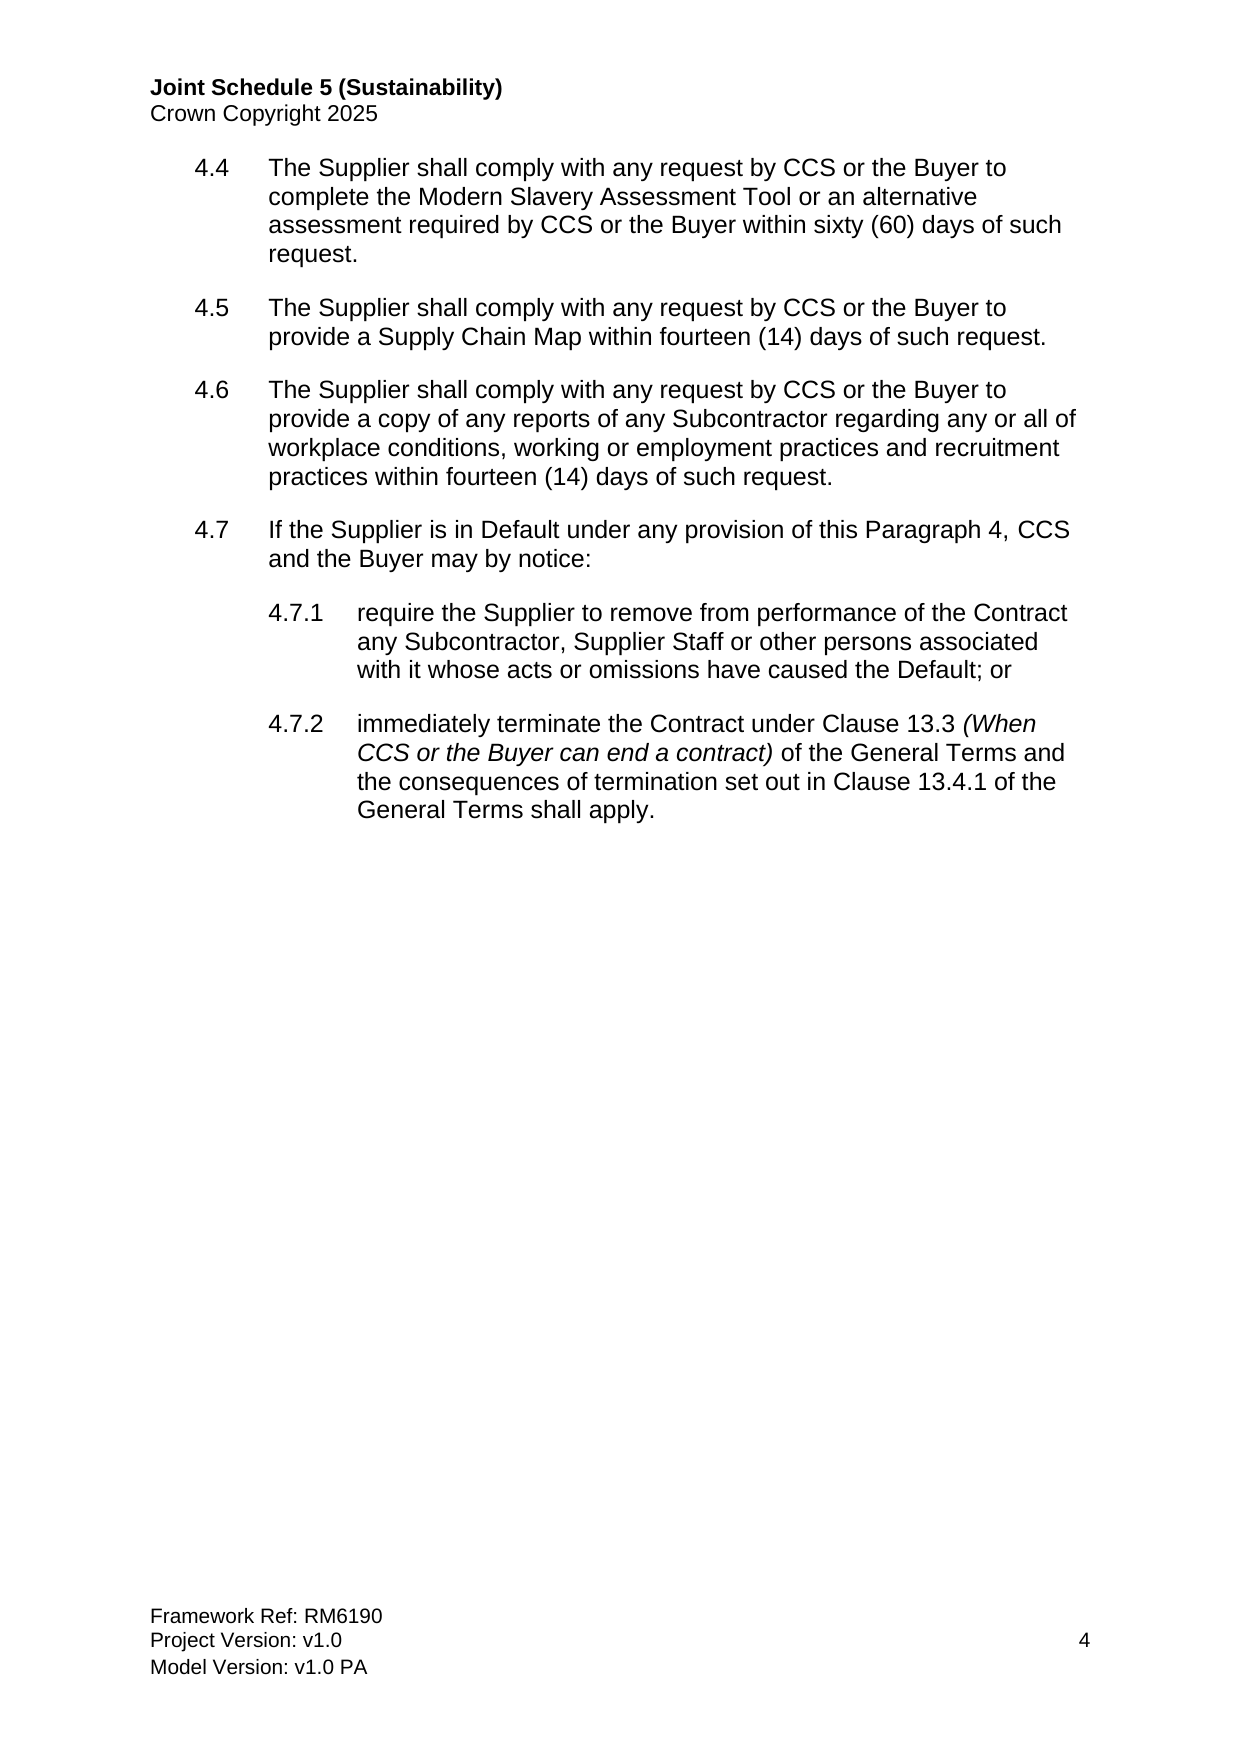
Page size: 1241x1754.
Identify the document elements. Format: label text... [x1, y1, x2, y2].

list The Supplier shall comply with any request by CCS or the Buyer to complete the Modern Slavery Assessment Tool or an alternative assessment required by CCS or the Buyer within sixty (60) days of such request. [194, 153, 1090, 268]
list The Supplier shall comply with any request by CCS or the Buyer to provide a Supply Chain Map within fourteen (14) days of such request. [194, 293, 1090, 350]
list If the Supplier is in Default under any provision of this Paragraph 4, CCS and the Buyer may by notice: [194, 515, 1090, 573]
list The Supplier shall comply with any request by CCS or the Buyer to provide a copy of any reports of any Subcontractor regarding any or all of workplace conditions, working or employment practices and recruitment practices within fourteen (14) days of such request. [194, 375, 1090, 490]
list require the Supplier to remove from performance of the Contract any Subcontractor, Supplier Staff or other persons associated with it whose acts or omissions have caused the Default; or [268, 598, 1090, 684]
list immediately terminate the Contract under Clause 13.3 (When CCS or the Buyer can end a contract) of the General Terms and the consequences of termination set out in Clause 13.4.1 of the General Terms shall apply. [268, 709, 1090, 824]
